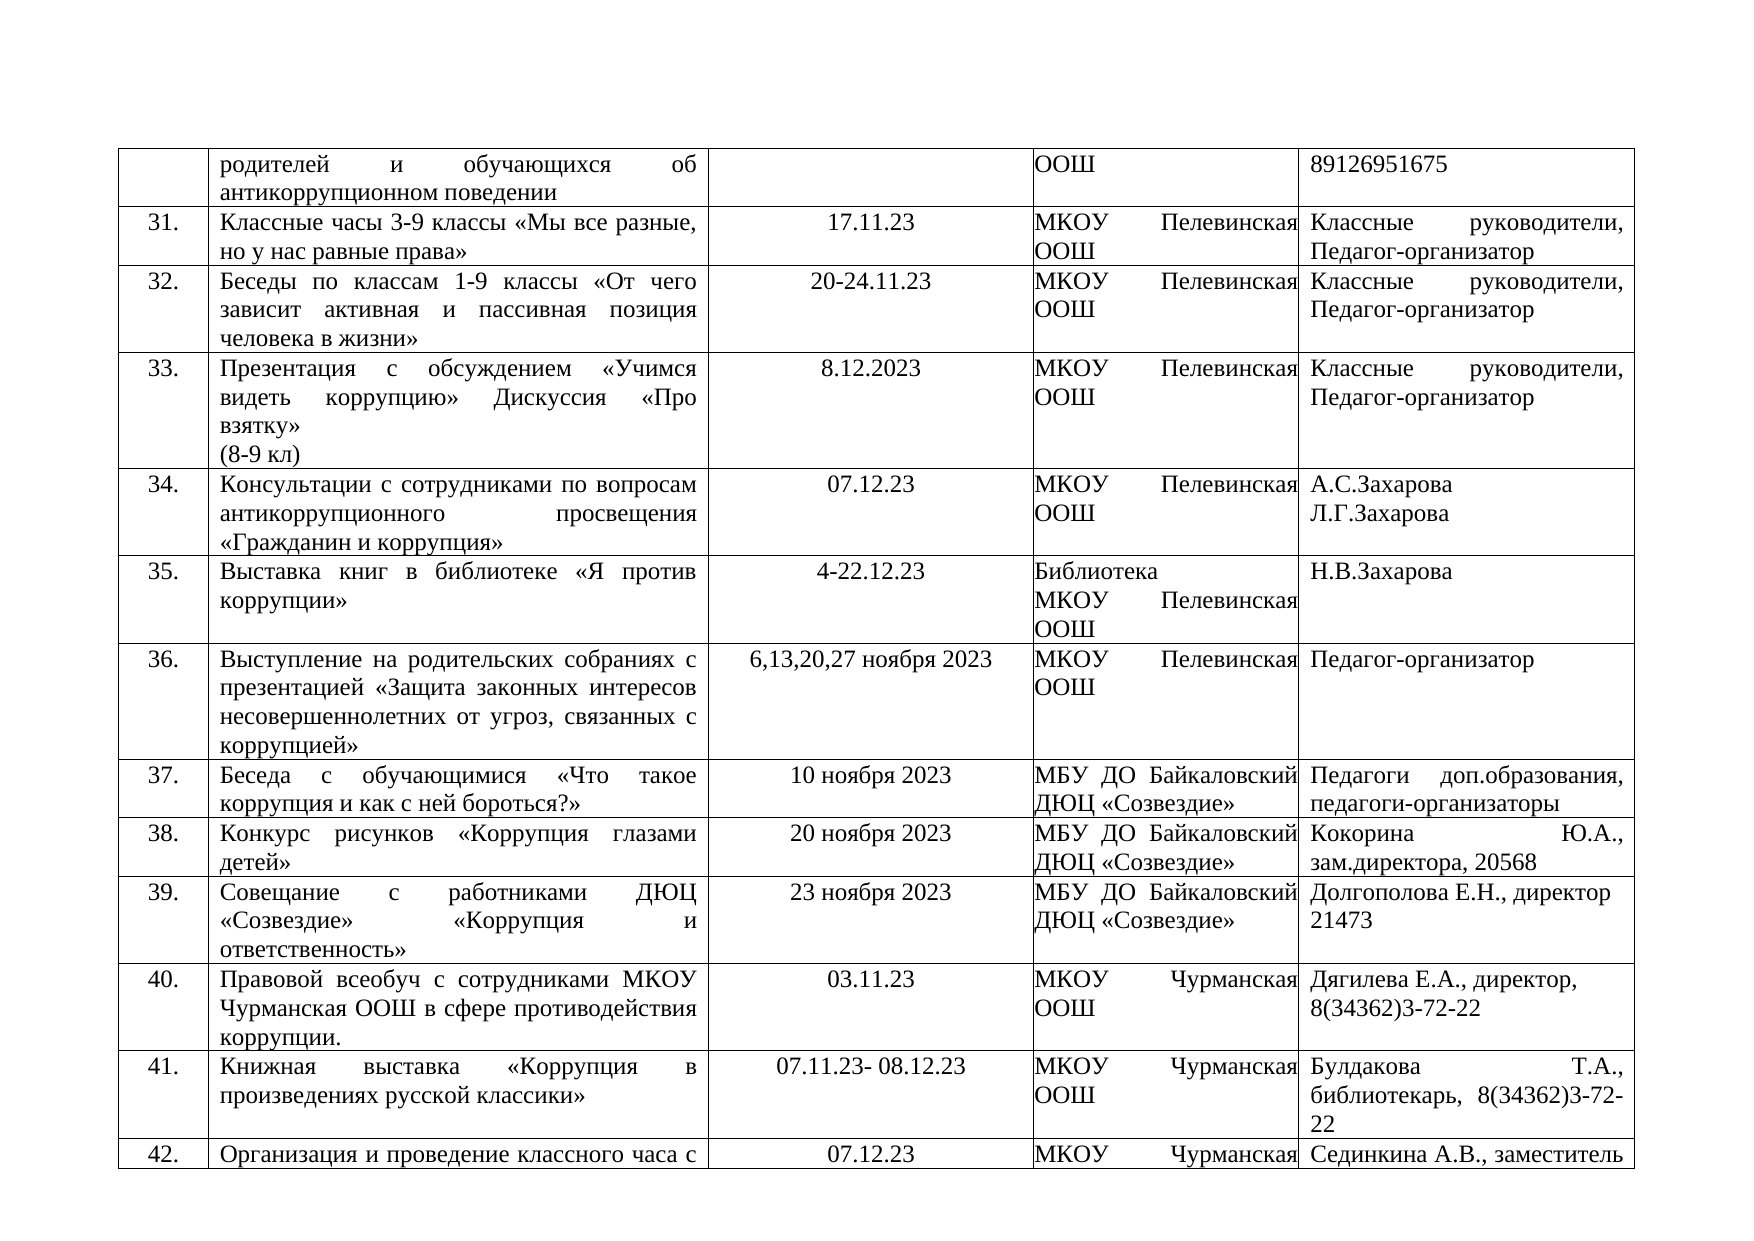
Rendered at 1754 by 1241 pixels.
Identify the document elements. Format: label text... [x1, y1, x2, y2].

table_cell Выставка книг в библиотеке «Я против коррупции» [209, 556, 708, 643]
table_cell 8.12.2023 [709, 353, 1033, 468]
table_cell Презентация с обсуждением «Учимся видеть коррупцию» Дискуссия «Про взятку» (8-9 кл) [209, 353, 708, 468]
table_cell Педагоги доп.образования, педагоги-организаторы [1299, 760, 1634, 817]
table_cell Дягилева Е.А., директор, 8(34362)3-72-22 [1299, 964, 1634, 1050]
table_cell 41. [119, 1051, 208, 1138]
table_cell 20 ноября 2023 [709, 818, 1033, 876]
table_cell родителей и обучающихся об антикоррупционном поведении [209, 149, 708, 206]
table_cell Н.В.Захарова [1299, 556, 1634, 643]
table_cell 10 ноября 2023 [709, 760, 1033, 817]
table_cell МБУ ДО Байкаловский ДЮЦ «Созвездие» [1034, 818, 1298, 876]
table_cell Правовой всеобуч с сотрудниками МКОУ Чурманская ООШ в сфере противодействия коррупции. [209, 964, 708, 1050]
table_cell Совещание с работниками ДЮЦ «Созвездие» «Коррупция и ответственность» [209, 877, 708, 963]
table_cell [119, 149, 208, 206]
table_cell Педагог-организатор [1299, 644, 1634, 759]
table_cell МКОУ Чурманская ООШ [1034, 1051, 1298, 1138]
table_cell Консультации с сотрудниками по вопросам антикоррупционного просвещения «Гражданин и коррупция» [209, 469, 708, 555]
table_cell [709, 149, 1033, 206]
table_cell МКОУ Чурманская ООШ [1034, 964, 1298, 1050]
table_cell 37. [119, 760, 208, 817]
table_cell 17.11.23 [709, 207, 1033, 265]
table_cell А.С.Захарова Л.Г.Захарова [1299, 469, 1634, 555]
table_cell ООШ [1034, 149, 1298, 206]
table_cell 07.11.23- 08.12.23 [709, 1051, 1033, 1138]
table_cell 32. [119, 266, 208, 352]
table_cell 07.12.23 [709, 1139, 1033, 1167]
table_cell Беседа с обучающимися «Что такое коррупция и как с ней бороться?» [209, 760, 708, 817]
table_cell МБУ ДО Байкаловский ДЮЦ «Созвездие» [1034, 877, 1298, 963]
table_cell 34. [119, 469, 208, 555]
table_cell 89126951675 [1299, 149, 1634, 206]
table_cell 36. [119, 644, 208, 759]
table_cell Организация и проведение классного часа с [209, 1139, 708, 1167]
table_cell МКОУ Пелевинская ООШ [1034, 469, 1298, 555]
table_cell Булдакова Т.А., библиотекарь, 8(34362)3-72-22 [1299, 1051, 1634, 1138]
table_cell МБУ ДО Байкаловский ДЮЦ «Созвездие» [1034, 760, 1298, 817]
table_cell 6,13,20,27 ноября 2023 [709, 644, 1033, 759]
table_cell Классные руководители, Педагог-организатор [1299, 353, 1634, 468]
table_cell Беседы по классам 1-9 классы «От чего зависит активная и пассивная позиция человека в жизни» [209, 266, 708, 352]
table_cell 4-22.12.23 [709, 556, 1033, 643]
table_cell Кокорина Ю.А., зам.директора, 20568 [1299, 818, 1634, 876]
table_cell Долгополова Е.Н., директор 21473 [1299, 877, 1634, 963]
table_cell МКОУ Пелевинская ООШ [1034, 266, 1298, 352]
table_cell Классные часы 3-9 классы «Мы все разные, но у нас равные права» [209, 207, 708, 265]
table_cell МКОУ Чурманская [1034, 1139, 1298, 1167]
table_cell Классные руководители, Педагог-организатор [1299, 207, 1634, 265]
table_cell 42. [197, 1139, 208, 1167]
table_cell 42. [119, 1139, 129, 1167]
table_cell 33. [119, 353, 208, 468]
table_cell 23 ноября 2023 [709, 877, 1033, 963]
table_cell Сединкина А.В., заместитель [1299, 1139, 1634, 1167]
table_cell Библиотека МКОУ Пелевинская ООШ [1034, 556, 1298, 643]
table_cell 39. [119, 877, 208, 963]
table_cell МКОУ Пелевинская ООШ [1034, 644, 1298, 759]
table_cell Конкурс рисунков «Коррупция глазами детей» [209, 818, 708, 876]
table_cell 40. [119, 964, 208, 1050]
table_cell Книжная выставка «Коррупция в произведениях русской классики» [209, 1051, 708, 1138]
table_cell 35. [119, 556, 208, 643]
table_cell Классные руководители, Педагог-организатор [1299, 266, 1634, 352]
table_cell Выступление на родительских собраниях с презентацией «Защита законных интересов несовершеннолетних от угроз, связанных с коррупцией» [209, 644, 708, 759]
table_cell 07.12.23 [709, 469, 1033, 555]
table_cell 03.11.23 [709, 964, 1033, 1050]
table_cell МКОУ Пелевинская ООШ [1034, 353, 1298, 468]
table_cell 38. [119, 818, 208, 876]
table_cell МКОУ Пелевинская ООШ [1034, 207, 1298, 265]
table_cell 31. [119, 207, 208, 265]
table_cell 20-24.11.23 [709, 266, 1033, 352]
